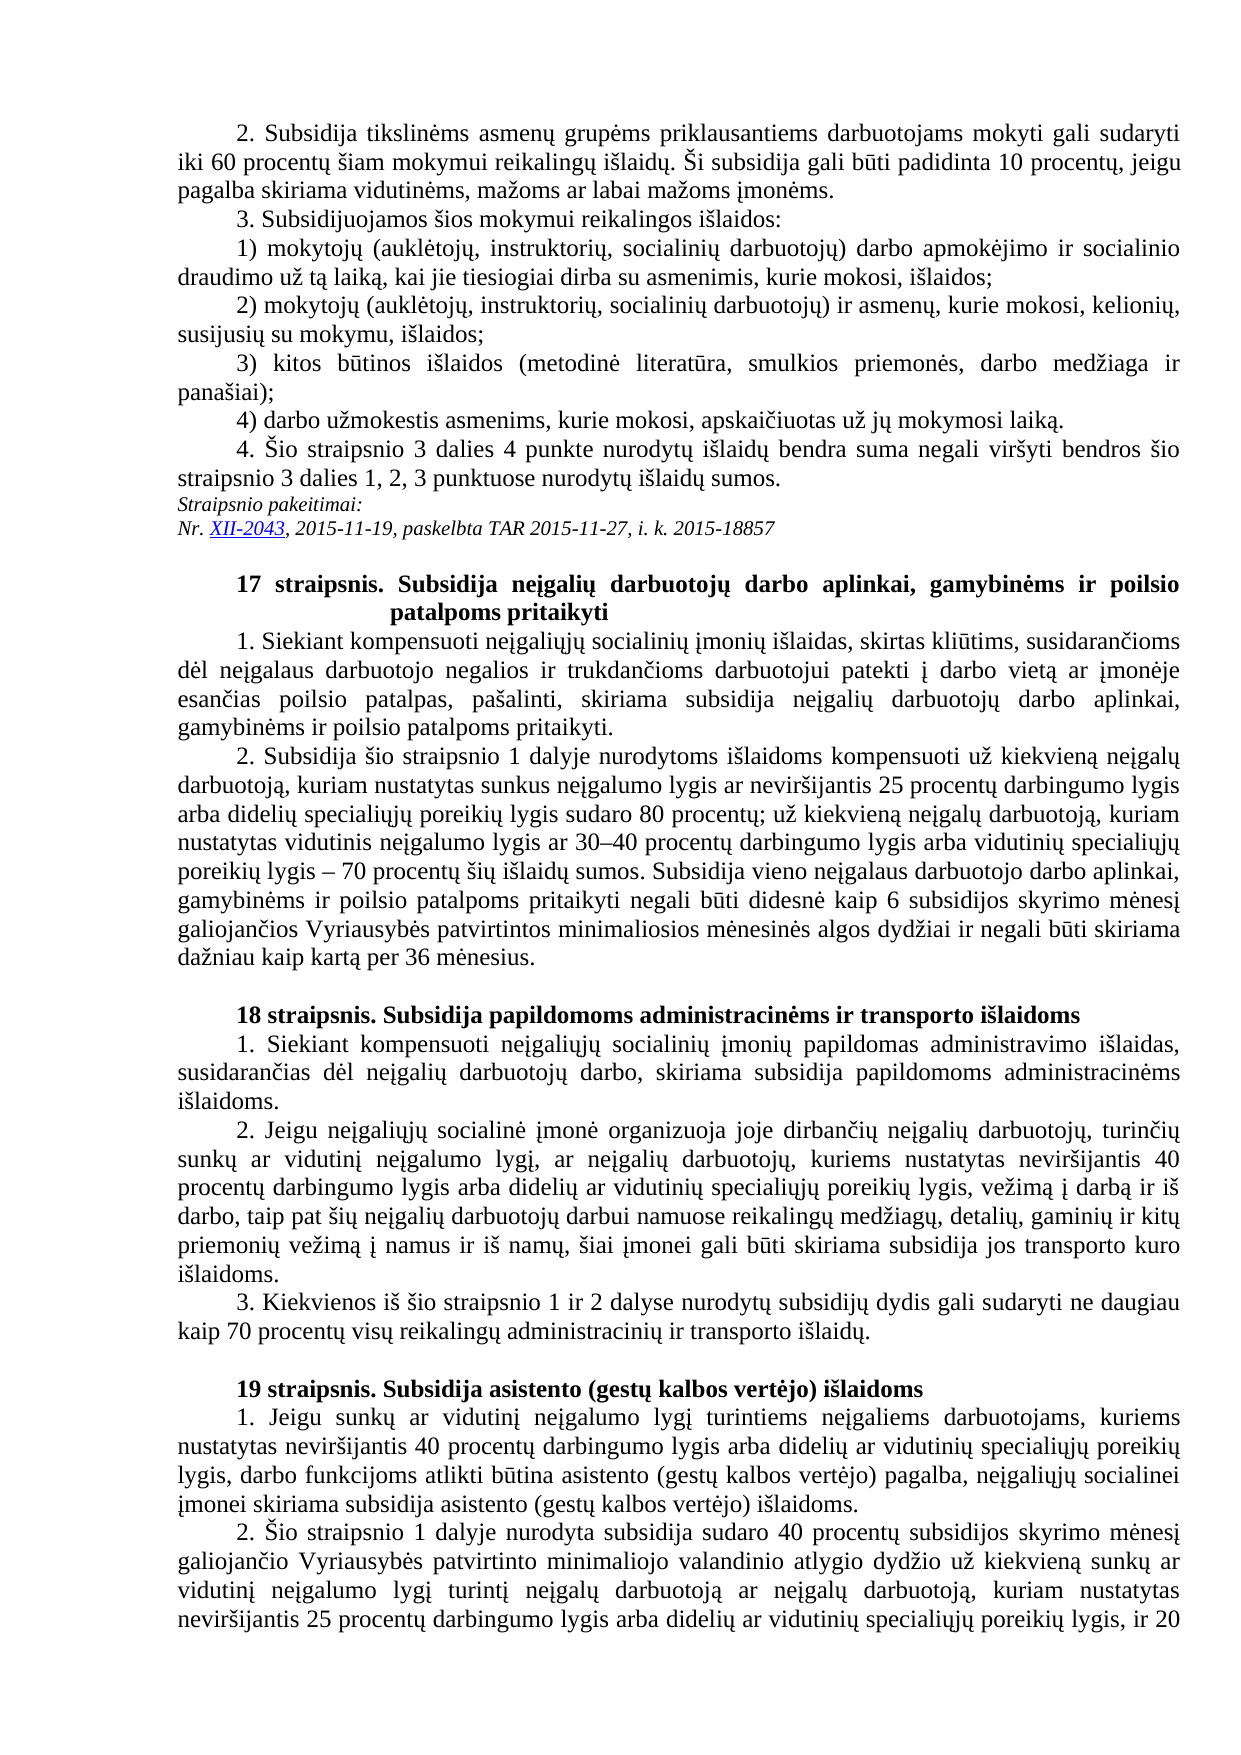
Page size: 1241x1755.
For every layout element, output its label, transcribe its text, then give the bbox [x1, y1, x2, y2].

text 2. Šio straipsnio 1 dalyje nurodyta subsidija sudaro 40 procentų subsidijos skyrimo mėnesį galiojančio Vyriausybės patvirtinto minimaliojo valandinio atlygio dydžio už kiekvieną sunkų ar vidutinį neįgalumo lygį turintį neįgalų darbuotoją ar neįgalų darbuotoją, kuriam nustatytas neviršijantis 25 procentų darbingumo lygis arba didelių ar vidutinių specialiųjų poreikių lygis, ir 20 [177, 1517, 1181, 1632]
text 1) mokytojų (auklėtojų, instruktorių, socialinių darbuotojų) darbo apmokėjimo ir socialinio draudimo už tą laiką, kai jie tiesiogiai dirba su asmenimis, kurie mokosi, išlaidos; [177, 233, 1181, 291]
text 2. Subsidija šio straipsnio 1 dalyje nurodytoms išlaidoms kompensuoti už kiekvieną neįgalų darbuotoją, kuriam nustatytas sunkus neįgalumo lygis ar neviršijantis 25 procentų darbingumo lygis arba didelių specialiųjų poreikių lygis sudaro 80 procentų; už kiekvieną neįgalų darbuotoją, kuriam nustatytas vidutinis neįgalumo lygis ar 30–40 procentų darbingumo lygis arba vidutinių specialiųjų poreikių lygis – 70 procentų šių išlaidų sumos. Subsidija vieno neįgalaus darbuotojo darbo aplinkai, gamybinėms ir poilsio patalpoms pritaikyti negali būti didesnė kaip 6 subsidijos skyrimo mėnesį galiojančios Vyriausybės patvirtintos minimaliosios mėnesinės algos dydžiai ir negali būti skiriama dažniau kaip kartą per 36 mėnesius. [177, 741, 1181, 971]
text 3. Subsidijuojamos šios mokymui reikalingos išlaidos: [177, 204, 1181, 233]
text Straipsnio pakeitimai: [177, 492, 1181, 516]
text 4) darbo užmokestis asmenims, kurie mokosi, apskaičiuotas už jų mokymosi laiką. [177, 406, 1181, 434]
text 1. Siekiant kompensuoti neįgaliųjų socialinių įmonių papildomas administravimo išlaidas, susidarančias dėl neįgalių darbuotojų darbo, skiriama subsidija papildomoms administracinėms išlaidoms. [177, 1029, 1181, 1115]
text 3. Kiekvienos iš šio straipsnio 1 ir 2 dalyse nurodytų subsidijų dydis gali sudaryti ne daugiau kaip 70 procentų visų reikalingų administracinių ir transporto išlaidų. [177, 1287, 1181, 1345]
text 1. Jeigu sunkų ar vidutinį neįgalumo lygį turintiems neįgaliems darbuotojams, kuriems nustatytas neviršijantis 40 procentų darbingumo lygis arba didelių ar vidutinių specialiųjų poreikių lygis, darbo funkcijoms atlikti būtina asistento (gestų kalbos vertėjo) pagalba, neįgaliųjų socialinei įmonei skiriama subsidija asistento (gestų kalbos vertėjo) išlaidoms. [177, 1402, 1181, 1517]
text 2. Jeigu neįgaliųjų socialinė įmonė organizuoja joje dirbančių neįgalių darbuotojų, turinčių sunkų ar vidutinį neįgalumo lygį, ar neįgalių darbuotojų, kuriems nustatytas neviršijantis 40 procentų darbingumo lygis arba didelių ar vidutinių specialiųjų poreikių lygis, vežimą į darbą ir iš darbo, taip pat šių neįgalių darbuotojų darbui namuose reikalingų medžiagų, detalių, gaminių ir kitų priemonių vežimą į namus ir iš namų, šiai įmonei gali būti skiriama subsidija jos transporto kuro išlaidoms. [177, 1115, 1181, 1287]
text 19 straipsnis. Subsidija asistento (gestų kalbos vertėjo) išlaidoms [177, 1374, 1181, 1402]
text 4. Šio straipsnio 3 dalies 4 punkte nurodytų išlaidų bendra suma negali viršyti bendros šio straipsnio 3 dalies 1, 2, 3 punktuose nurodytų išlaidų sumos. [177, 434, 1181, 492]
text 18 straipsnis. Subsidija papildomoms administracinėms ir transporto išlaidoms [236, 1000, 1181, 1029]
text 3) kitos būtinos išlaidos (metodinė literatūra, smulkios priemonės, darbo medžiaga ir panašiai); [177, 348, 1181, 406]
text Nr. XII-2043, 2015-11-19, paskelbta TAR 2015-11-27, i. k. 2015-18857 [177, 516, 1181, 540]
text 1. Siekiant kompensuoti neįgaliųjų socialinių įmonių išlaidas, skirtas kliūtims, susidarančioms dėl neįgalaus darbuotojo negalios ir trukdančioms darbuotojui patekti į darbo vietą ar įmonėje esančias poilsio patalpas, pašalinti, skiriama subsidija neįgalių darbuotojų darbo aplinkai, gamybinėms ir poilsio patalpoms pritaikyti. [177, 626, 1181, 741]
text 2) mokytojų (auklėtojų, instruktorių, socialinių darbuotojų) ir asmenų, kurie mokosi, kelionių, susijusių su mokymu, išlaidos; [177, 291, 1181, 348]
text 17 straipsnis. Subsidija neįgalių darbuotojų darbo aplinkai, gamybinėms ir poilsio patalpoms pritaikyti [236, 569, 1181, 626]
text 2. Subsidija tikslinėms asmenų grupėms priklausantiems darbuotojams mokyti gali sudaryti iki 60 procentų šiam mokymui reikalingų išlaidų. Ši subsidija gali būti padidinta 10 procentų, jeigu pagalba skiriama vidutinėms, mažoms ar labai mažoms įmonėms. [177, 118, 1181, 204]
